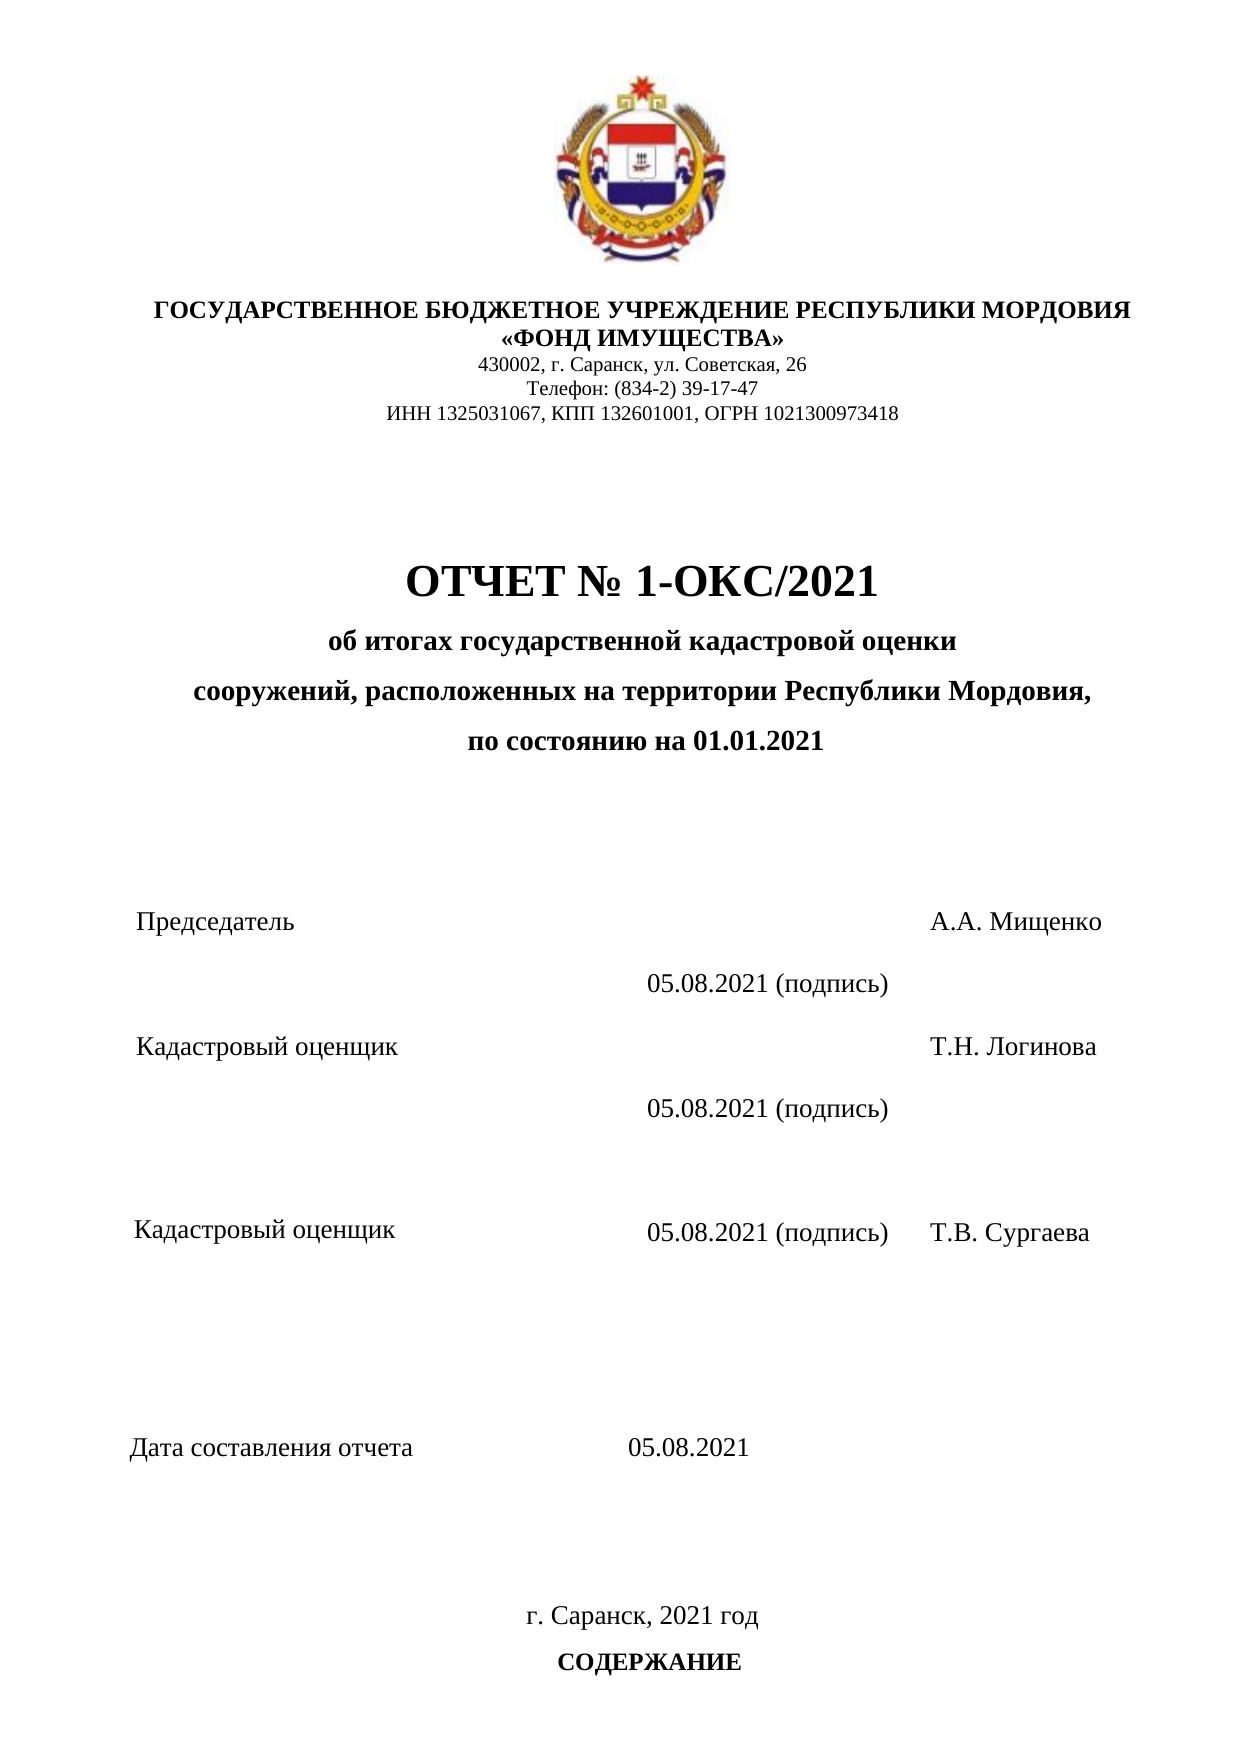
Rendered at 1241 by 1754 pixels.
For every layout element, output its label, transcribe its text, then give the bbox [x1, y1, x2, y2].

table_cell [118, 1092, 617, 1123]
table_header ГОСУДАРСТВЕННОЕ БЮДЖЕТНОЕ УЧРЕЖДЕНИЕ РЕСПУБЛИКИ МОРДОВИЯ «ФОНД ИМУЩЕСТВА» [118, 282, 1167, 352]
table_header Кадастровый оценщик [129, 1182, 470, 1244]
table_cell [118, 936, 617, 967]
table_cell [617, 1307, 919, 1338]
table_cell [617, 1369, 919, 1400]
table_cell [617, 1400, 919, 1431]
table_cell [617, 1123, 919, 1154]
table_cell [919, 1123, 1167, 1154]
table_cell [470, 1276, 605, 1307]
text ОТЧЕТ № 1-ОКС/2021 [118, 553, 1167, 606]
table_cell [919, 1369, 1167, 1400]
table_cell [129, 1245, 470, 1276]
table_cell Кадастровый оценщик [118, 1030, 617, 1061]
table_cell [118, 1338, 617, 1369]
table_cell [118, 1123, 617, 1154]
table_cell [919, 936, 1167, 967]
table_cell Т.Н. Логинова [919, 1030, 1167, 1061]
table_cell [129, 1276, 470, 1307]
table_cell [919, 1061, 1167, 1092]
table_cell 05.08.2021 (подпись) [617, 967, 919, 998]
table_cell 05.08.2021 (подпись) [617, 1154, 919, 1307]
table_cell [617, 936, 919, 967]
table_cell [118, 967, 617, 998]
table_cell [919, 1400, 1167, 1431]
text г. Саранск, 2021 год [118, 1599, 1167, 1630]
table_cell [919, 1092, 1167, 1123]
table_cell [919, 999, 1167, 1029]
table_cell [919, 1431, 1167, 1463]
table_cell [470, 1245, 605, 1276]
table_header [470, 1182, 605, 1244]
text СОДЕРЖАНИЕ [129, 1647, 1169, 1675]
table_cell [617, 1338, 919, 1369]
table_cell [118, 1154, 617, 1307]
table_cell 05.08.2021 (подпись) [617, 1092, 919, 1123]
table_cell 430002, г. Саранск, ул. Советская, 26 Телефон: (834-2) 39-17-47 ИНН 1325031067, КПП 132601001, ОГРН 1021300973418 [118, 352, 1167, 424]
table_header А.А. Мищенко [919, 905, 1167, 936]
text сооружений, расположенных на территории Республики Мордовия, [118, 673, 1167, 707]
table_cell [617, 999, 919, 1029]
table_cell [118, 1369, 617, 1400]
text по состоянию на 01.01.2021 [118, 723, 1167, 757]
table_cell [118, 1307, 617, 1338]
table_cell [919, 967, 1167, 998]
table_cell Дата составления отчета [118, 1431, 617, 1463]
table_cell [919, 1307, 1167, 1338]
table_cell [617, 1030, 919, 1061]
table_cell [919, 1338, 1167, 1369]
table_header [617, 905, 919, 936]
table_cell [617, 1061, 919, 1092]
table_cell [118, 1400, 617, 1431]
table_cell [118, 1061, 617, 1092]
table_cell [118, 999, 617, 1029]
table_header Председатель [118, 905, 617, 936]
table_cell Т.В. Сургаева [919, 1154, 1167, 1307]
table_cell 05.08.2021 [617, 1431, 919, 1463]
text об итогах государственной кадастровой оценки [118, 623, 1167, 656]
